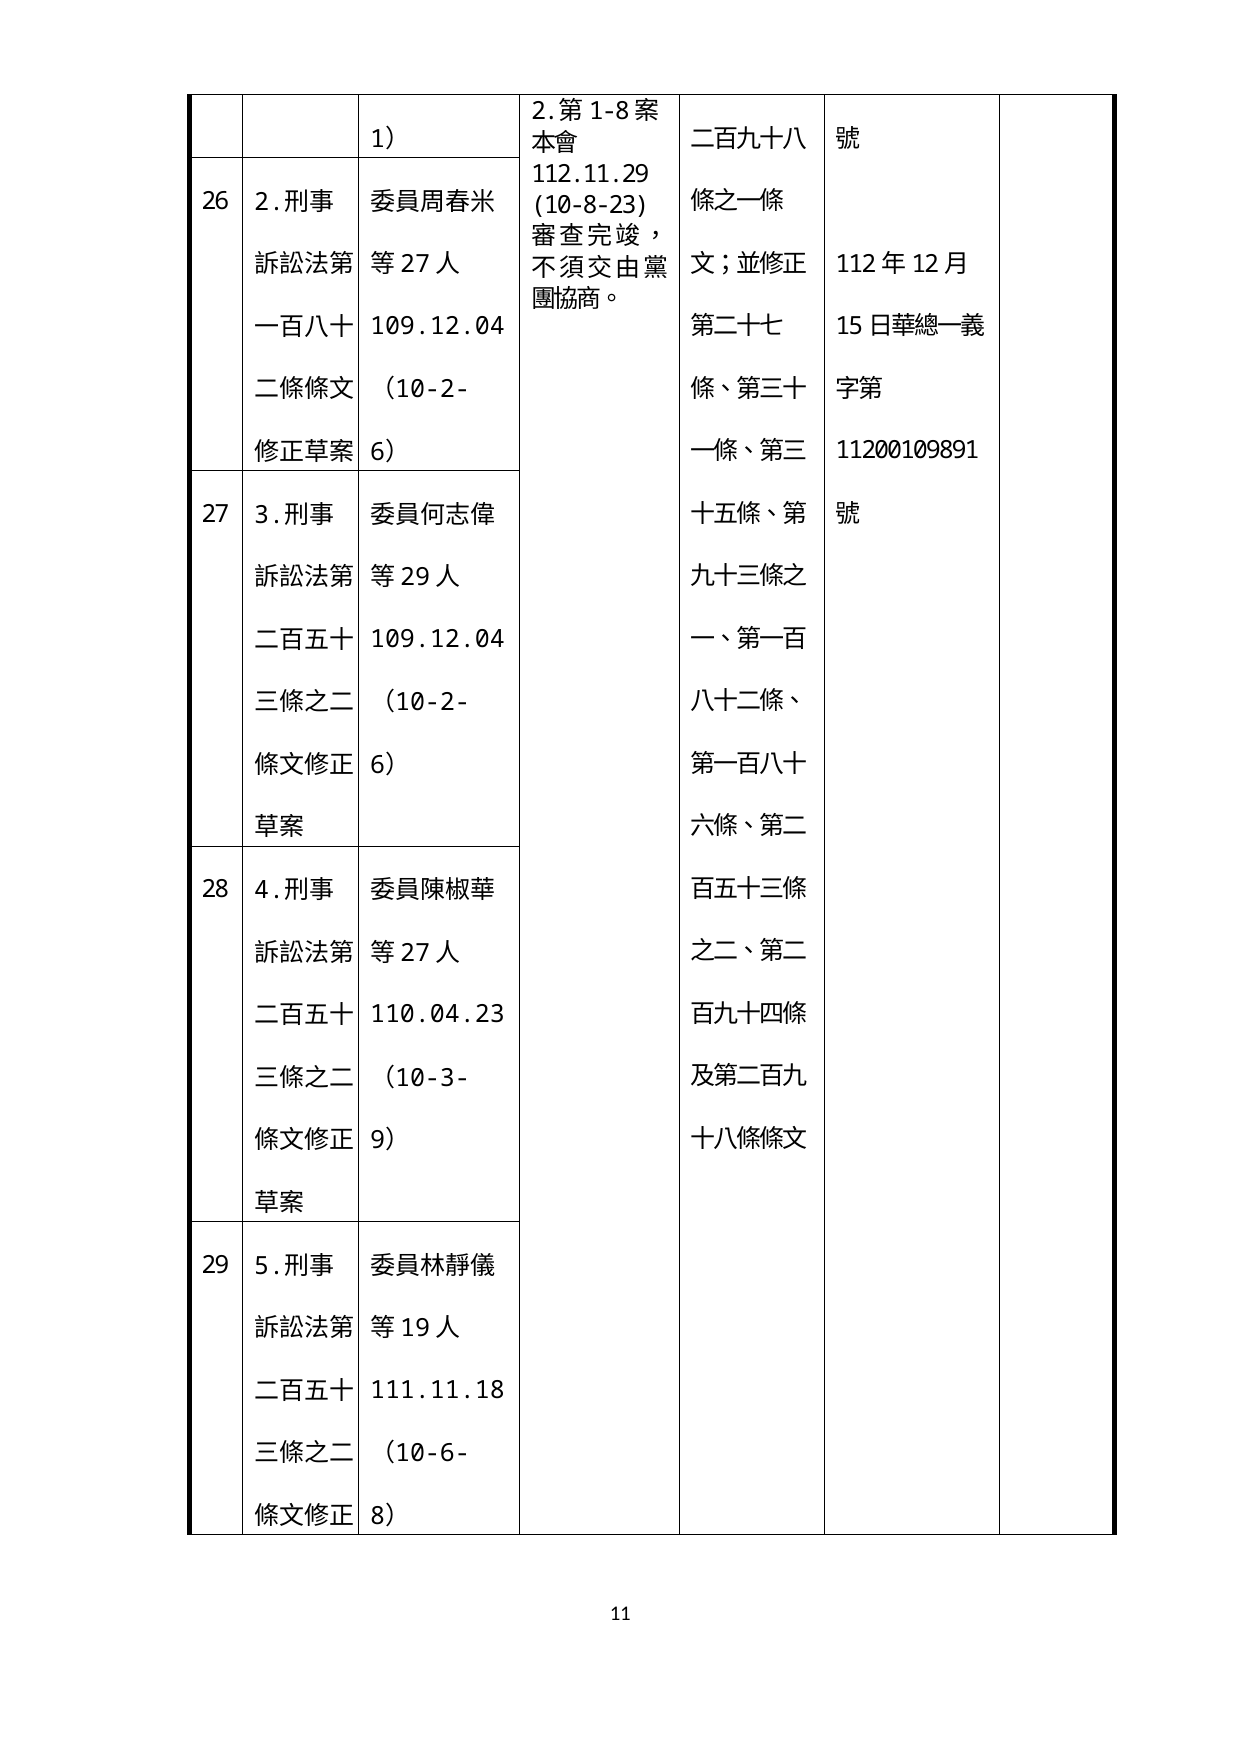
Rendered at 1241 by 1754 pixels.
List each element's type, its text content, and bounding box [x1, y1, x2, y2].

table_cell 28 [192, 847, 242, 1221]
table_cell 26 [192, 158, 242, 470]
table_cell [1000, 95, 1112, 1534]
table_cell 5.刑事訴訟法第二百五十三條之二條文修正 [243, 1222, 358, 1534]
table_cell 4.刑事訴訟法第二百五十三條之二條文修正草案 [243, 847, 358, 1221]
table_cell 2.刑事訴訟法第一百八十二條條文修正草案 [243, 158, 358, 470]
table_cell 委員周春米等27人 109.12.04 （10-2-6） [359, 158, 519, 470]
table_cell 委員何志偉等29人 109.12.04 （10-2-6） [359, 471, 519, 846]
table_cell 27 [192, 471, 242, 846]
table_cell [192, 95, 242, 157]
table_cell 委員陳椒華等27人 110.04.23 （10-3-9） [359, 847, 519, 1221]
table_cell [243, 95, 358, 157]
table_cell 29 [192, 1222, 242, 1534]
table_cell 委員林靜儀等19人 111.11.18 （10-6-8） [359, 1222, 519, 1534]
table_cell 3.刑事訴訟法第二百五十三條之二條文修正草案 [243, 471, 358, 846]
table_cell 1） [359, 95, 519, 157]
table_cell 二百九十八條之一條文；並修正第二十七條、第三十一條、第三十五條、第九十三條之一、第一百八十二條、第一百八十六條、第二百五十三條之二、第二百九十四條及第二百九十八條條文 [680, 95, 824, 1534]
table_cell 號 112年12月15日華總一義字第11200109891號 [825, 95, 999, 1534]
table_cell 2.第1-8案 本會 112.11.29 (10-8-23)審查完竣，不須交由黨團協商。 [520, 95, 679, 1534]
